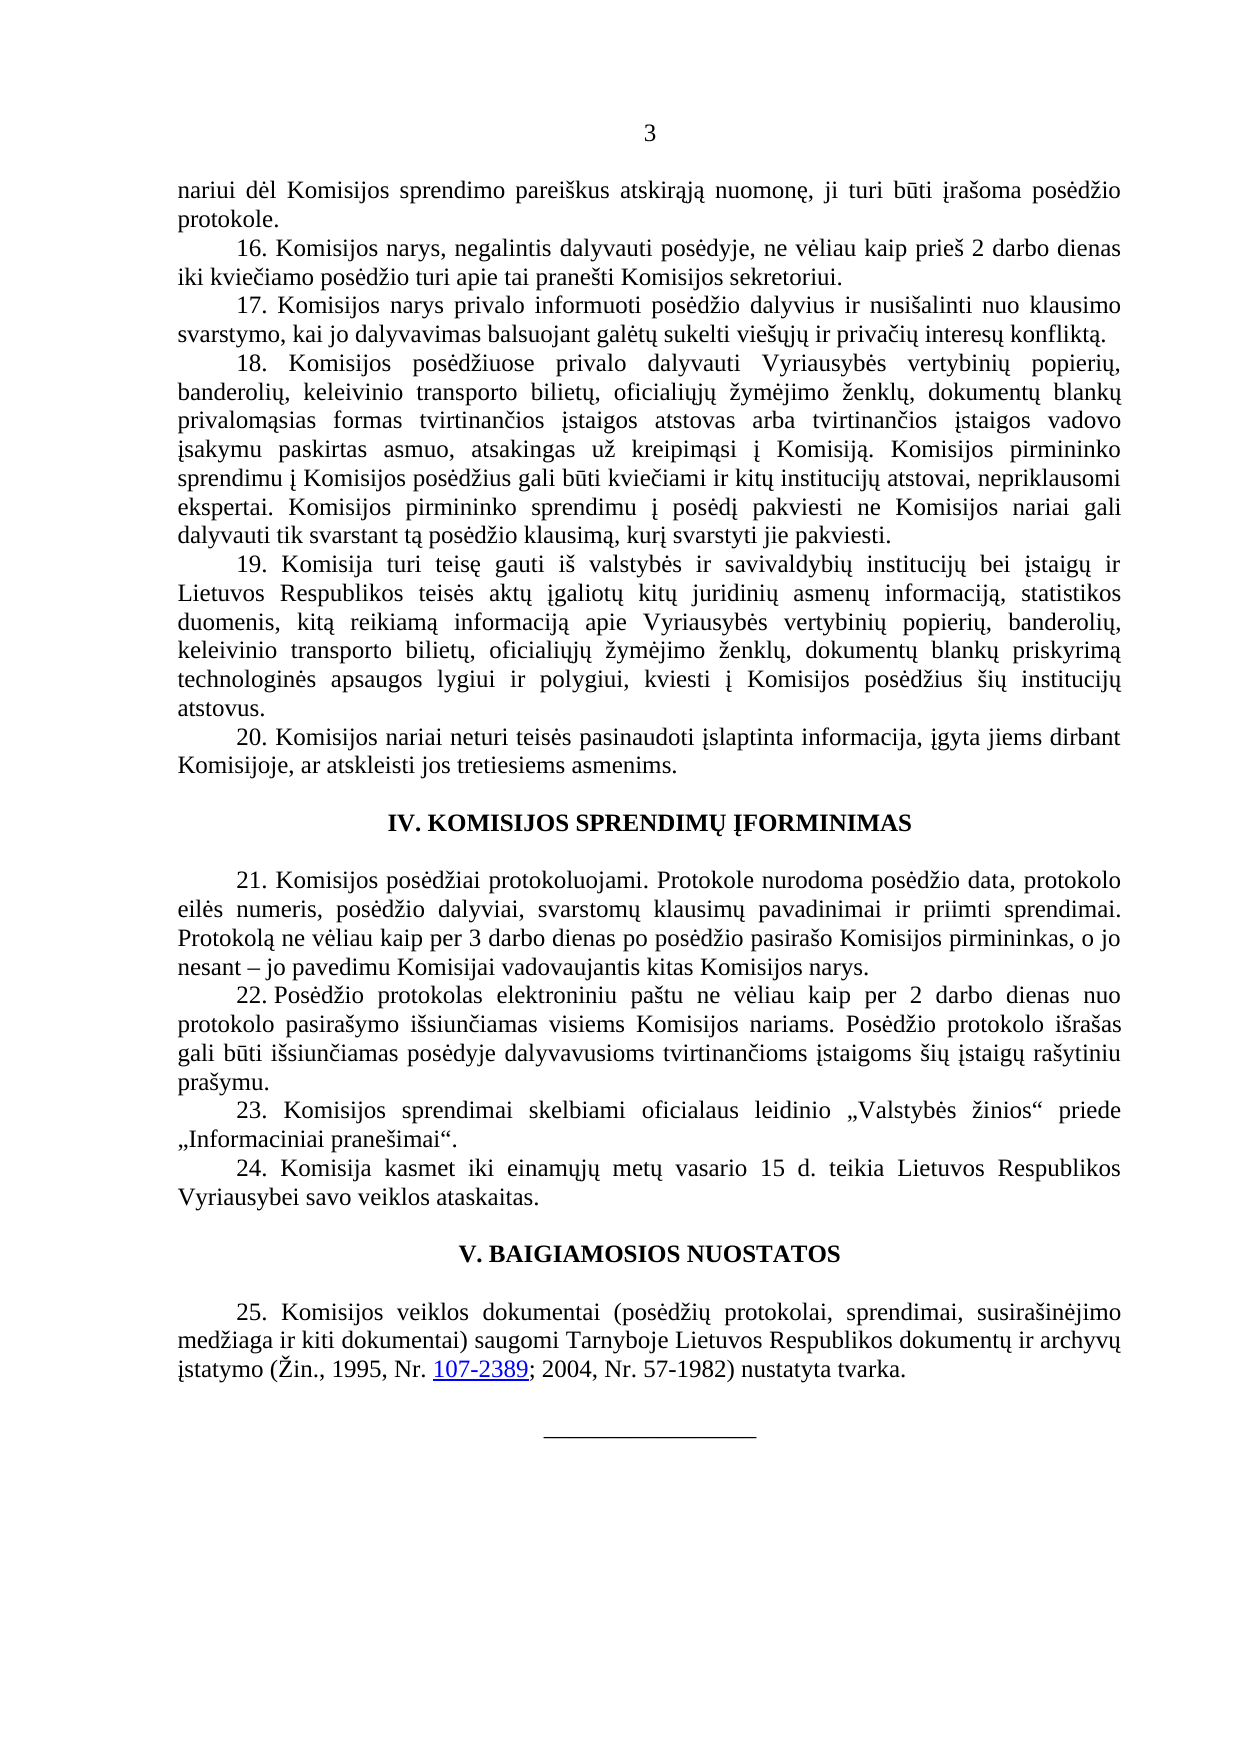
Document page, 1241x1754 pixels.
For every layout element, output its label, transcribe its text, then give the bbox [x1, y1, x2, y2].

text 20. Komisijos nariai neturi teisės pasinaudoti įslaptinta informacija, įgyta jiems dirbant Komisijoje, ar atskleisti jos tretiesiems asmenims. [177, 722, 1122, 779]
text 24. Komisija kasmet iki einamųjų metų vasario 15 d. teikia Lietuvos Respublikos Vyriausybei savo veiklos ataskaitas. [177, 1153, 1122, 1211]
text 25. Komisijos veiklos dokumentai (posėdžių protokolai, sprendimai, susirašinėjimo medžiaga ir kiti dokumentai) saugomi Tarnyboje Lietuvos Respublikos dokumentų ir archyvų įstatymo (Žin., 1995, Nr. 107-2389; 2004, Nr. 57-1982) nustatyta tvarka. [177, 1297, 1122, 1383]
text 23. Komisijos sprendimai skelbiami oficialaus leidinio „Valstybės žinios“ priede „Informaciniai pranešimai“. [177, 1096, 1122, 1153]
text V. BAIGIAMOSIOS NUOSTATOS [177, 1239, 1122, 1268]
text IV. KOMISIJOS SPRENDIMŲ ĮFORMINIMAS [177, 808, 1122, 837]
text 16. Komisijos narys, negalintis dalyvauti posėdyje, ne vėliau kaip prieš 2 darbo dienas iki kviečiamo posėdžio turi apie tai pranešti Komisijos sekretoriui. [177, 233, 1122, 291]
text 22. Posėdžio protokolas elektroniniu paštu ne vėliau kaip per 2 darbo dienas nuo protokolo pasirašymo išsiunčiamas visiems Komisijos nariams. Posėdžio protokolo išrašas gali būti išsiunčiamas posėdyje dalyvavusioms tvirtinančioms įstaigoms šių įstaigų rašytiniu prašymu. [177, 981, 1122, 1096]
text 19. Komisija turi teisę gauti iš valstybės ir savivaldybių institucijų bei įstaigų ir Lietuvos Respublikos teisės aktų įgaliotų kitų juridinių asmenų informaciją, statistikos duomenis, kitą reikiamą informaciją apie Vyriausybės vertybinių popierių, banderolių, keleivinio transporto bilietų, oficialiųjų žymėjimo ženklų, dokumentų blankų priskyrimą technologinės apsaugos lygiui ir polygiui, kviesti į Komisijos posėdžius šių institucijų atstovus. [177, 549, 1122, 722]
text _________________ [177, 1412, 1122, 1441]
text nariui dėl Komisijos sprendimo pareiškus atskirąją nuomonę, ji turi būti įrašoma posėdžio protokole. [177, 176, 1122, 233]
text 18. Komisijos posėdžiuose privalo dalyvauti Vyriausybės vertybinių popierių, banderolių, keleivinio transporto bilietų, oficialiųjų žymėjimo ženklų, dokumentų blankų privalomąsias formas tvirtinančios įstaigos atstovas arba tvirtinančios įstaigos vadovo įsakymu paskirtas asmuo, atsakingas už kreipimąsi į Komisiją. Komisijos pirmininko sprendimu į Komisijos posėdžius gali būti kviečiami ir kitų institucijų atstovai, nepriklausomi ekspertai. Komisijos pirmininko sprendimu į posėdį pakviesti ne Komisijos nariai gali dalyvauti tik svarstant tą posėdžio klausimą, kurį svarstyti jie pakviesti. [177, 348, 1122, 549]
text 17. Komisijos narys privalo informuoti posėdžio dalyvius ir nusišalinti nuo klausimo svarstymo, kai jo dalyvavimas balsuojant galėtų sukelti viešųjų ir privačių interesų konfliktą. [177, 291, 1122, 348]
text 21. Komisijos posėdžiai protokoluojami. Protokole nurodoma posėdžio data, protokolo eilės numeris, posėdžio dalyviai, svarstomų klausimų pavadinimai ir priimti sprendimai. Protokolą ne vėliau kaip per 3 darbo dienas po posėdžio pasirašo Komisijos pirmininkas, o jo nesant – jo pavedimu Komisijai vadovaujantis kitas Komisijos narys. [177, 866, 1122, 981]
